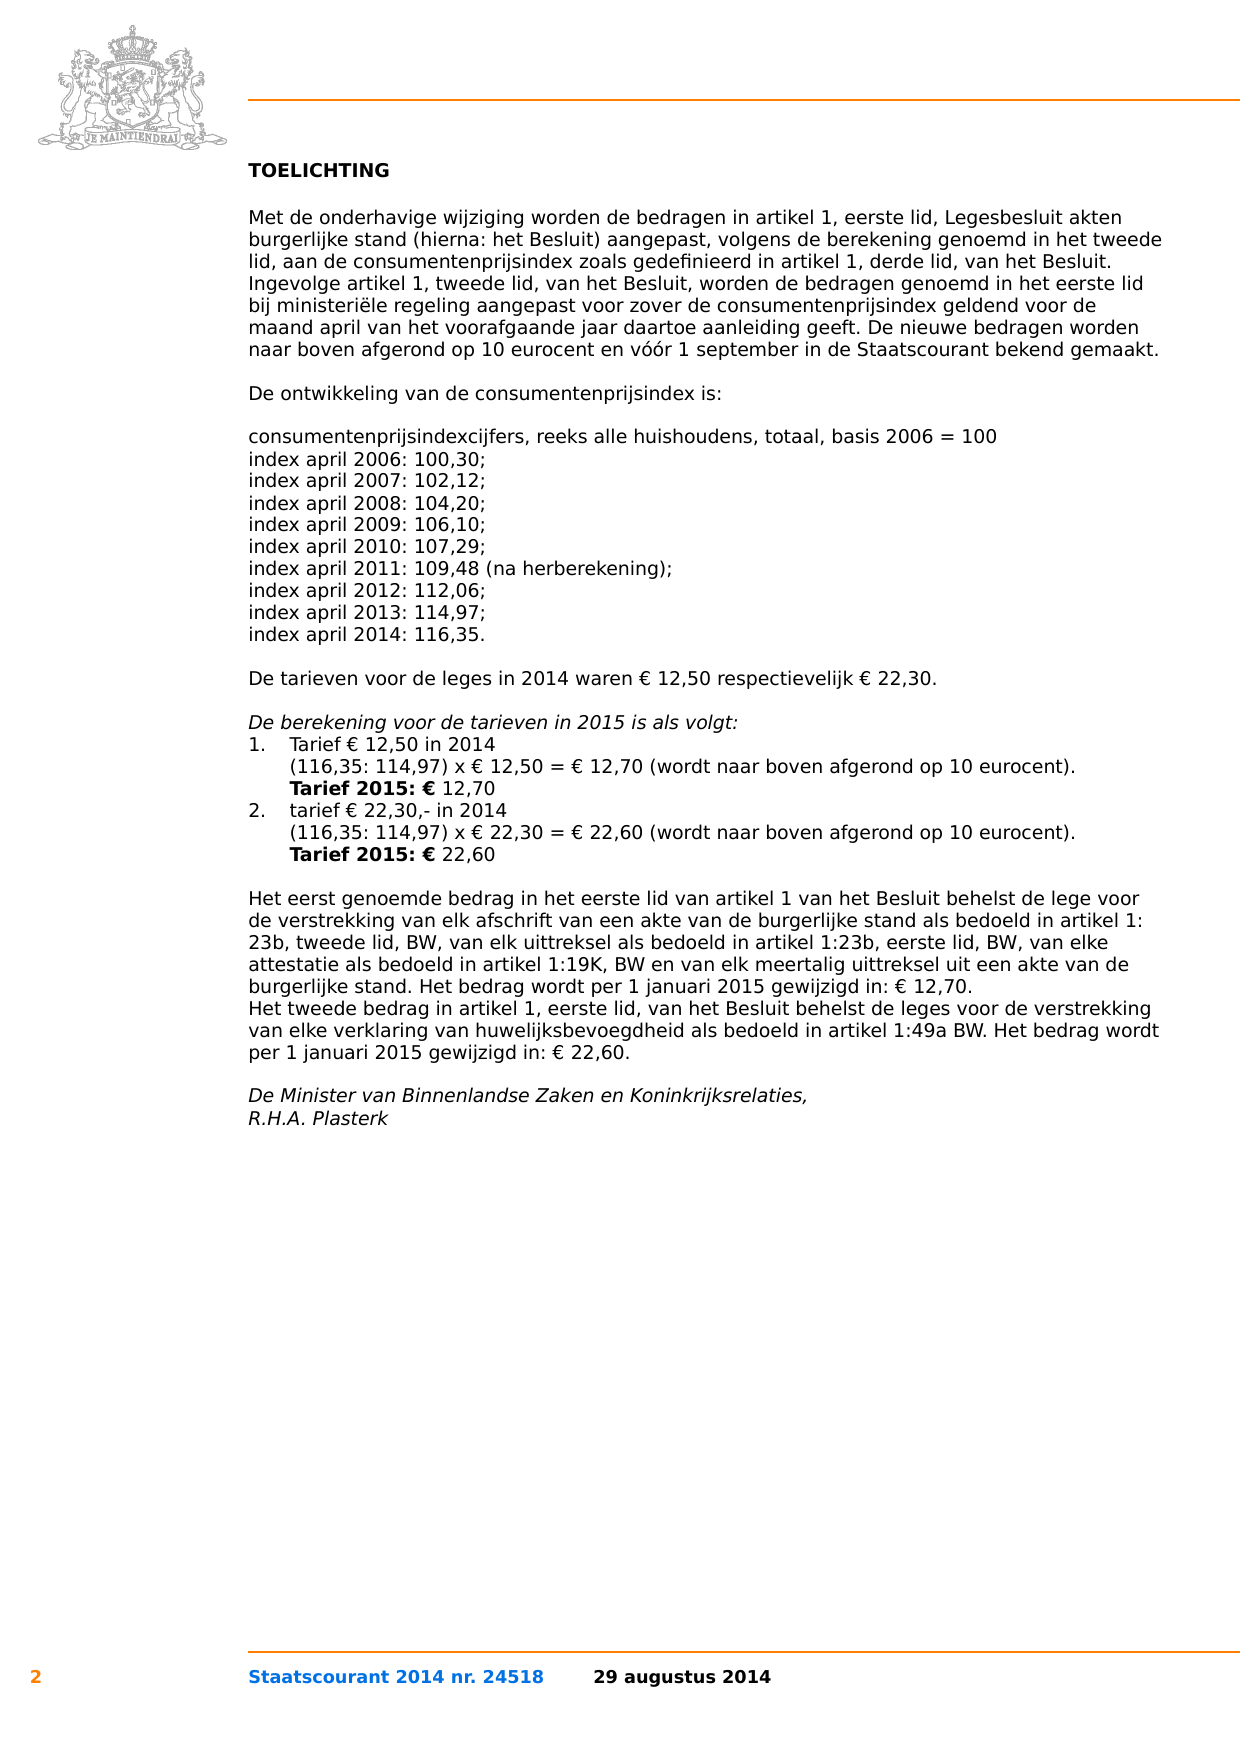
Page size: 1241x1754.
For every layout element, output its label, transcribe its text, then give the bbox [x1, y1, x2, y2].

text index april 2007: 102,12; [248, 470, 1163, 492]
text index april 2008: 104,20; [248, 492, 1163, 514]
text Ingevolge artikel 1, tweede lid, van het Besluit, worden de bedragen genoemd in het eerste lid bij ministeriële regeling aangepast voor zover de consumentenprijsindex geldend voor de maand april van het voorafgaande jaar daartoe aanleiding geeft. De nieuwe bedragen worden naar boven afgerond op 10 eurocent en vóór 1 september in de Staatscourant bekend gemaakt. [248, 273, 1163, 361]
text index april 2014: 116,35. [248, 624, 1163, 646]
text De ontwikkeling van de consumentenprijsindex is: [248, 383, 1163, 404]
text index april 2013: 114,97; [248, 602, 1163, 624]
text index april 2012: 112,06; [248, 580, 1163, 602]
subtitle TOELICHTING [248, 160, 1163, 182]
text 2. tarief € 22,30,- in 2014 [248, 800, 1163, 822]
picture [38, 25, 227, 150]
text De Minister van Binnenlandse Zaken en Koninkrijksrelaties, R.H.A. Plasterk [248, 1085, 1163, 1129]
text Het eerst genoemde bedrag in het eerste lid van artikel 1 van het Besluit behelst de lege voor de verstrekking van elk afschrift van een akte van de burgerlijke stand als bedoeld in artikel 1: 23b, tweede lid, BW, van elk uittreksel als bedoeld in artikel 1:23b, eerste lid, BW, van elke attestatie als bedoeld in artikel 1:19K, BW en van elk meertalig uittreksel uit een akte van de burgerlijke stand. Het bedrag wordt per 1 januari 2015 gewijzigd in: € 12,70. [248, 888, 1163, 998]
text index april 2009: 106,10; [248, 514, 1163, 536]
text Het tweede bedrag in artikel 1, eerste lid, van het Besluit behelst de leges voor de verstrekking van elke verklaring van huwelijksbevoegdheid als bedoeld in artikel 1:49a BW. Het bedrag wordt per 1 januari 2015 gewijzigd in: € 22,60. [248, 998, 1163, 1063]
text index april 2006: 100,30; [248, 448, 1163, 470]
text index april 2011: 109,48 (na herberekening); [248, 558, 1163, 580]
text (116,35: 114,97) x € 22,30 = € 22,60 (wordt naar boven afgerond op 10 eurocent). [289, 822, 1163, 844]
text Met de onderhavige wijziging worden de bedragen in artikel 1, eerste lid, Legesbesluit akten burgerlijke stand (hierna: het Besluit) aangepast, volgens de berekening genoemd in het tweede lid, aan de consumentenprijsindex zoals gedefinieerd in artikel 1, derde lid, van het Besluit. [248, 207, 1163, 273]
text index april 2010: 107,29; [248, 536, 1163, 558]
text 1. Tarief € 12,50 in 2014 [248, 734, 1163, 756]
text Tarief 2015: € 22,60 [289, 844, 1163, 866]
text Tarief 2015: € 12,70 [289, 778, 1163, 800]
text De berekening voor de tarieven in 2015 is als volgt: [248, 712, 1163, 734]
text consumentenprijsindexcijfers, reeks alle huishoudens, totaal, basis 2006 = 100 [248, 426, 1163, 448]
text (116,35: 114,97) x € 12,50 = € 12,70 (wordt naar boven afgerond op 10 eurocent). [289, 756, 1163, 778]
text De tarieven voor de leges in 2014 waren € 12,50 respectievelijk € 22,30. [248, 668, 1163, 690]
